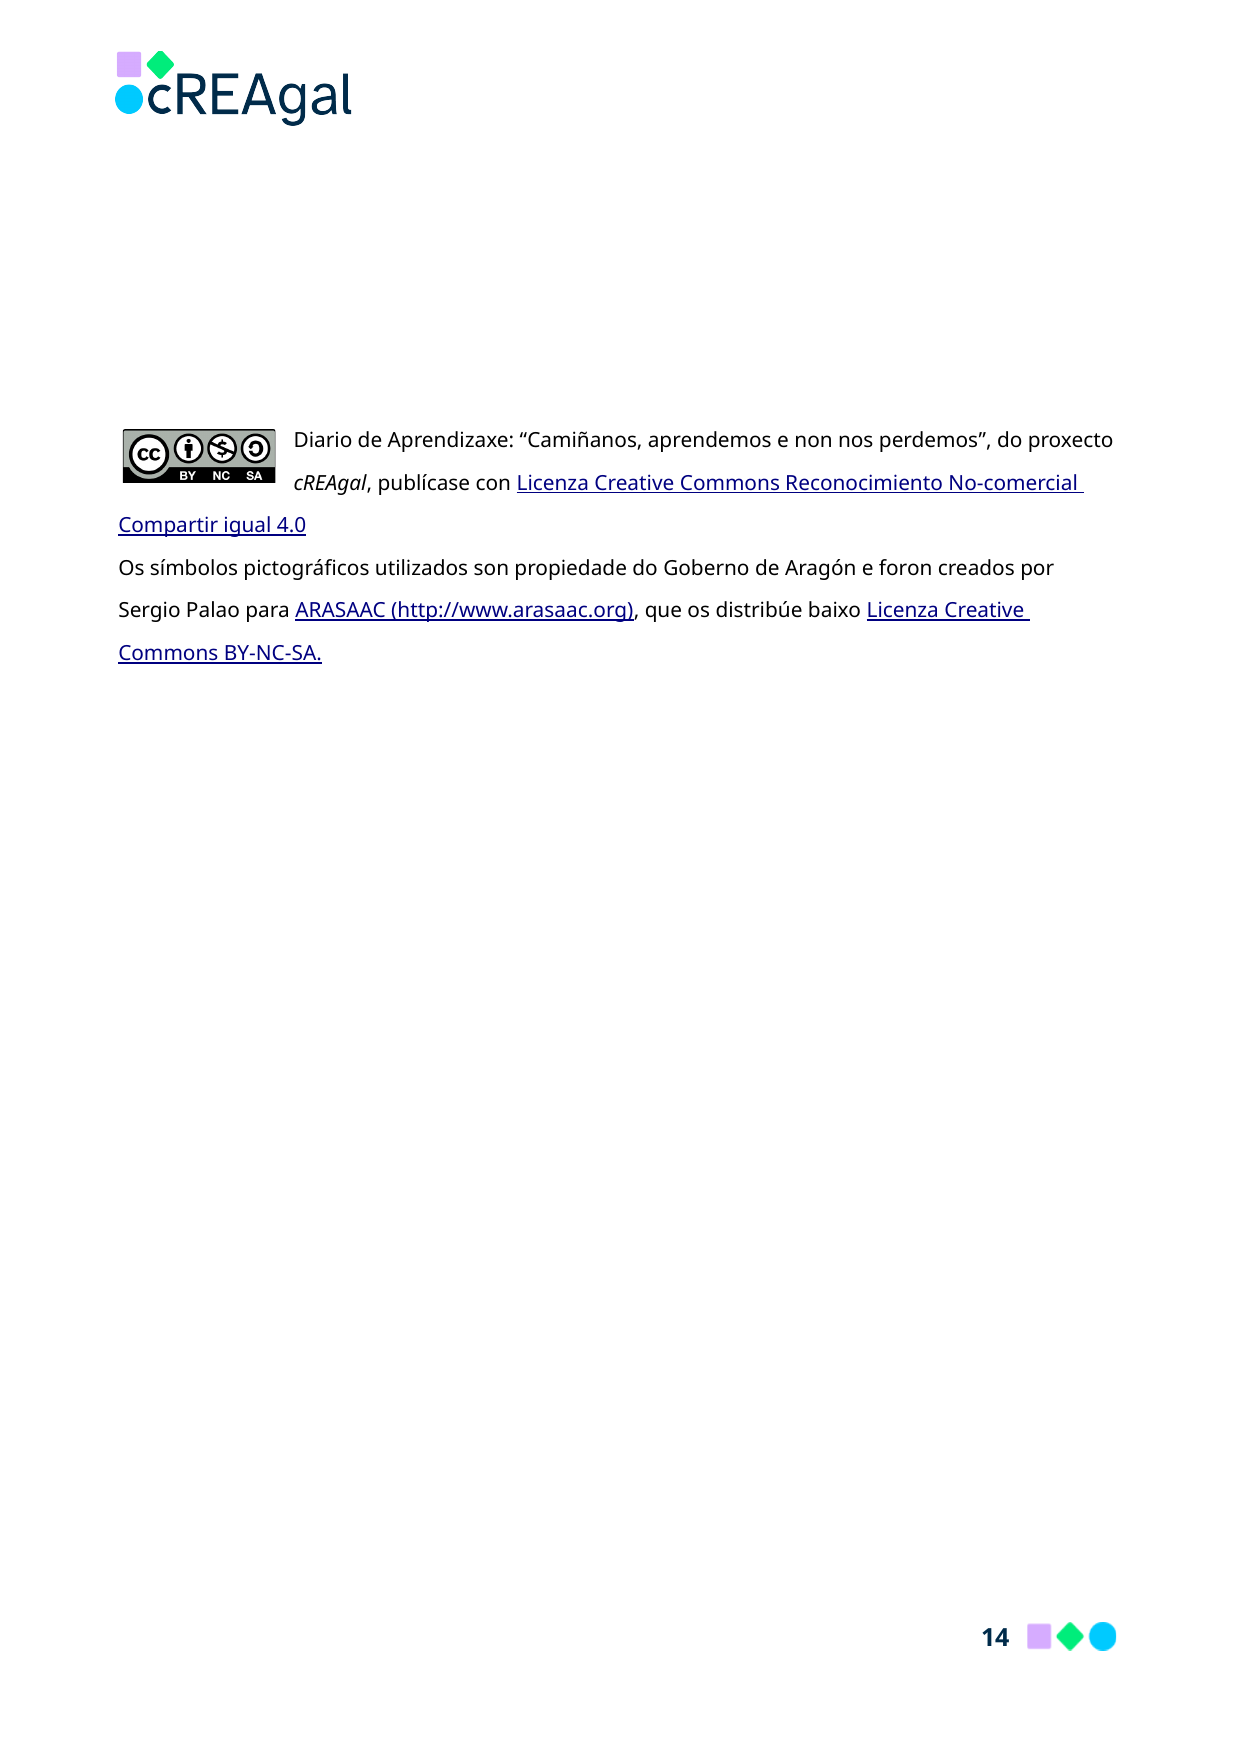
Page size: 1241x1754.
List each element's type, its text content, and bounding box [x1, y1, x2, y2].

picture [1027, 1622, 1100, 1651]
picture [115, 51, 352, 126]
picture [1106, 1639, 1117, 1651]
picture [122, 429, 276, 483]
text Diario de Aprendizaxe: “Camiñanos, aprendemos e non nos perdemos”, do proxecto cREAgal, publícase con Licenza Creative Commons Reconocimiento No-comercial Compartir igual 4.0 [118, 425, 1122, 539]
picture [1107, 1622, 1117, 1633]
text Os símbolos pictográficos utilizados son propiedade do Goberno de Aragón e foron creados por Sergio Palao para ARASAAC (http://www.arasaac.org), que os distribúe baixo Licenza Creative Commons BY-NC-SA. [118, 553, 1122, 666]
